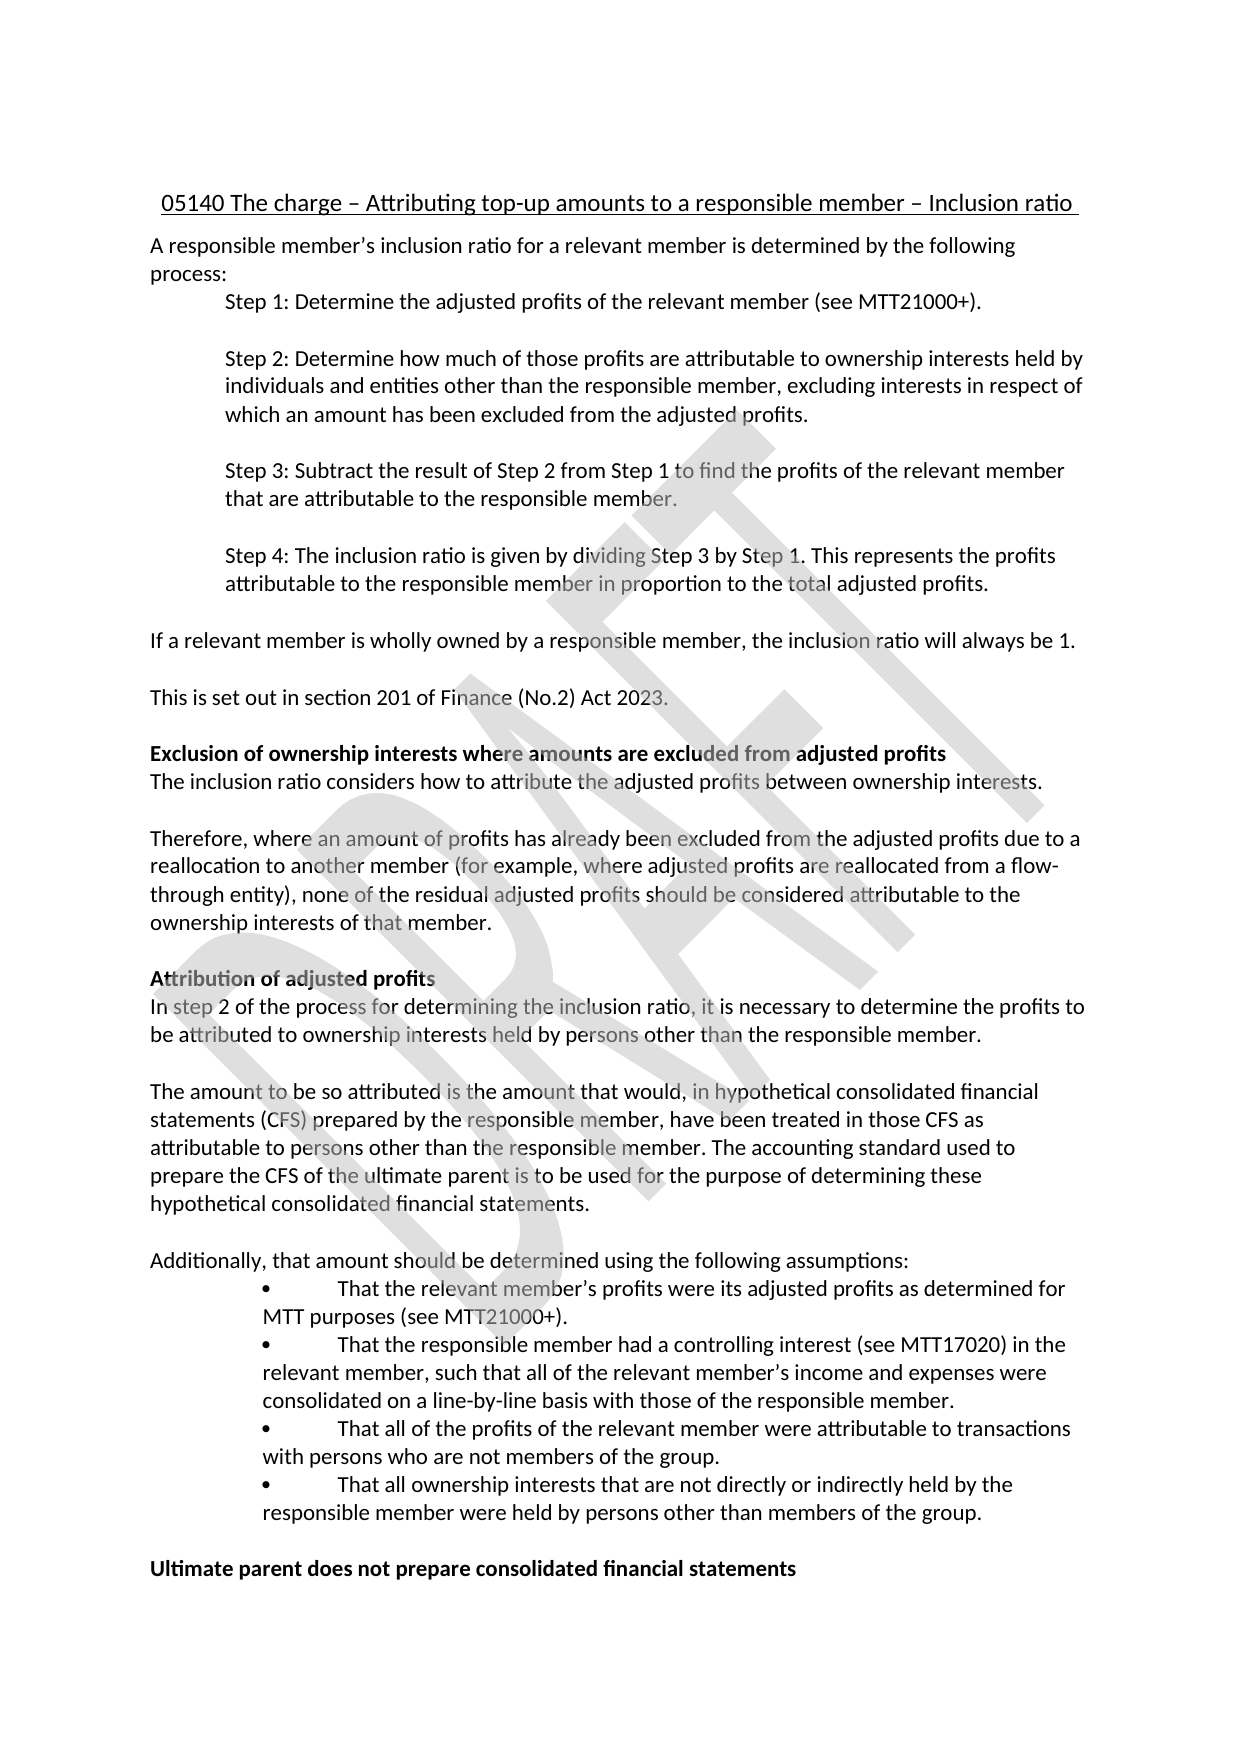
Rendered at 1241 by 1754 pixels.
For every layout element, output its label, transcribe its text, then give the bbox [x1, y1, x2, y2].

text Ultimate parent does not prepare consolidated financial statements [150, 1554, 1090, 1582]
text If a relevant member is wholly owned by a responsible member, the inclusion ratio will always be 1. [608, 626, 856, 654]
text Step 4: The inclusion ratio is given by dividing Step 3 by Step 1. This represents the profits attributable to the responsible member in proportion to the total adjusted profits. [225, 541, 604, 597]
text The amount to be so attributed is the amount that would, in hypothetical consolidated financial statements (CFS) prepared by the responsible member, have been treated in those CFS as attributable to persons other than the responsible member. The accounting standard used to prepare the CFS of the ultimate parent is to be used for the purpose of determining these hypothetical consolidated financial statements. [273, 1077, 518, 1217]
text The inclusion ratio considers how to attribute the adjusted profits between ownership interests. [1008, 767, 1090, 795]
text The inclusion ratio considers how to attribute the adjusted profits between ownership interests. [771, 767, 997, 795]
text Additionally, that amount should be determined using the following assumptions: [562, 1246, 1090, 1274]
text Step 4: The inclusion ratio is given by dividing Step 3 by Step 1. This represents the profits attributable to the responsible member in proportion to the total adjusted profits. [782, 541, 1090, 597]
text Step 3: Subtract the result of Step 2 from Step 1 to find the profits of the relevant member that are attributable to the responsible member. [225, 456, 689, 512]
text Therefore, where an amount of profits has already been excluded from the adjusted profits due to a reallocation to another member (for example, where adjusted profits are reallocated from a flow-through entity), none of the residual adjusted profits should be considered attributable to the ownership interests of that member. [449, 824, 633, 936]
text Attribution of adjusted profits [687, 964, 1090, 992]
text Additionally, that amount should be determined using the following assumptions: [442, 1246, 517, 1274]
text Therefore, where an amount of profits has already been excluded from the adjusted profits due to a reallocation to another member (for example, where adjusted profits are reallocated from a flow-through entity), none of the residual adjusted profits should be considered attributable to the ownership interests of that member. [806, 824, 1090, 936]
text The inclusion ratio considers how to attribute the adjusted profits between ownership interests. [150, 767, 530, 795]
text Exclusion of ownership interests where amounts are excluded from adjusted profits [786, 739, 969, 767]
text Attribution of adjusted profits [448, 964, 514, 992]
text Step 2: Determine how much of those profits are attributable to ownership interests held by individuals and entities other than the responsible member, excluding interests in respect of which an amount has been excluded from the adjusted profits. [225, 344, 1090, 428]
text This is set out in section 201 of Finance (No.2) Act 2023. [665, 683, 913, 711]
list That all ownership interests that are not directly or indirectly held by the responsible member were held by persons other than members of the group. [262, 1470, 1090, 1526]
text The inclusion ratio considers how to attribute the adjusted profits between ownership interests. [600, 767, 739, 795]
text Additionally, that amount should be determined using the following assumptions: [150, 1246, 432, 1274]
list That the responsible member had a controlling interest (see MTT17020) in the relevant member, such that all of the relevant member’s income and expenses were consolidated on a line-by-line basis with those of the responsible member. [262, 1330, 1090, 1414]
list That the relevant member’s profits were its adjusted profits as determined for MTT purposes (see MTT21000+). [521, 1274, 1090, 1330]
text Therefore, where an amount of profits has already been excluded from the adjusted profits due to a reallocation to another member (for example, where adjusted profits are reallocated from a flow-through entity), none of the residual adjusted profits should be considered attributable to the ownership interests of that member. [150, 824, 382, 936]
text In step 2 of the process for determining the inclusion ratio, it is necessary to determine the profits to be attributed to ownership interests held by persons other than the responsible member. [372, 992, 494, 1048]
text Exclusion of ownership interests where amounts are excluded from adjusted profits [150, 739, 510, 767]
text Step 1: Determine the adjusted profits of the relevant member (see MTT21000+). [225, 287, 1090, 315]
text In step 2 of the process for determining the inclusion ratio, it is necessary to determine the profits to be attributed to ownership interests held by persons other than the responsible member. [210, 992, 393, 1048]
text This is set out in section 201 of Finance (No.2) Act 2023. [485, 683, 655, 711]
text Therefore, where an amount of profits has already been excluded from the adjusted profits due to a reallocation to another member (for example, where adjusted profits are reallocated from a flow-through entity), none of the residual adjusted profits should be considered attributable to the ownership interests of that member. [583, 824, 685, 907]
text Attribution of adjusted profits [232, 977, 318, 992]
text Attribution of adjusted profits [150, 964, 181, 985]
text If a relevant member is wholly owned by a responsible member, the inclusion ratio will always be 1. [867, 626, 1090, 654]
subtitle 05140 The charge – Attributing top-up amounts to a responsible member – Inclusion ratio [150, 187, 1090, 218]
text Attribution of adjusted profits [332, 964, 438, 992]
list That the relevant member’s profits were its adjusted profits as determined for MTT purposes (see MTT21000+). [262, 1274, 488, 1330]
text A responsible member’s inclusion ratio for a relevant member is determined by the following process: [150, 231, 1090, 287]
text This is set out in section 201 of Finance (No.2) Act 2023. [924, 683, 1090, 711]
text If a relevant member is wholly owned by a responsible member, the inclusion ratio will always be 1. [150, 626, 598, 654]
text Exclusion of ownership interests where amounts are excluded from adjusted profits [562, 739, 711, 767]
text Step 3: Subtract the result of Step 2 from Step 1 to find the profits of the relevant member that are attributable to the responsible member. [733, 456, 1090, 512]
text Therefore, where an amount of profits has already been excluded from the adjusted profits due to a reallocation to another member (for example, where adjusted profits are reallocated from a flow-through entity), none of the residual adjusted profits should be considered attributable to the ownership interests of that member. [354, 838, 511, 936]
text In step 2 of the process for determining the inclusion ratio, it is necessary to determine the profits to be attributed to ownership interests held by persons other than the responsible member. [707, 992, 1090, 1048]
text The amount to be so attributed is the amount that would, in hypothetical consolidated financial statements (CFS) prepared by the responsible member, have been treated in those CFS as attributable to persons other than the responsible member. The accounting standard used to prepare the CFS of the ultimate parent is to be used for the purpose of determining these hypothetical consolidated financial statements. [150, 1077, 375, 1217]
text Step 4: The inclusion ratio is given by dividing Step 3 by Step 1. This represents the profits attributable to the responsible member in proportion to the total adjusted profits. [629, 541, 799, 597]
text This is set out in section 201 of Finance (No.2) Act 2023. [150, 683, 469, 711]
list That all of the profits of the relevant member were attributable to transactions with persons who are not members of the group. [262, 1414, 1090, 1470]
text The amount to be so attributed is the amount that would, in hypothetical consolidated financial statements (CFS) prepared by the responsible member, have been treated in those CFS as attributable to persons other than the responsible member. The accounting standard used to prepare the CFS of the ultimate parent is to be used for the purpose of determining these hypothetical consolidated financial statements. [462, 1077, 1090, 1217]
text Therefore, where an amount of profits has already been excluded from the adjusted profits due to a reallocation to another member (for example, where adjusted profits are reallocated from a flow-through entity), none of the residual adjusted profits should be considered attributable to the ownership interests of that member. [678, 824, 880, 936]
text In step 2 of the process for determining the inclusion ratio, it is necessary to determine the profits to be attributed to ownership interests held by persons other than the responsible member. [572, 992, 715, 1048]
text Exclusion of ownership interests where amounts are excluded from adjusted profits [980, 739, 1090, 767]
text Attribution of adjusted profits [552, 964, 674, 992]
